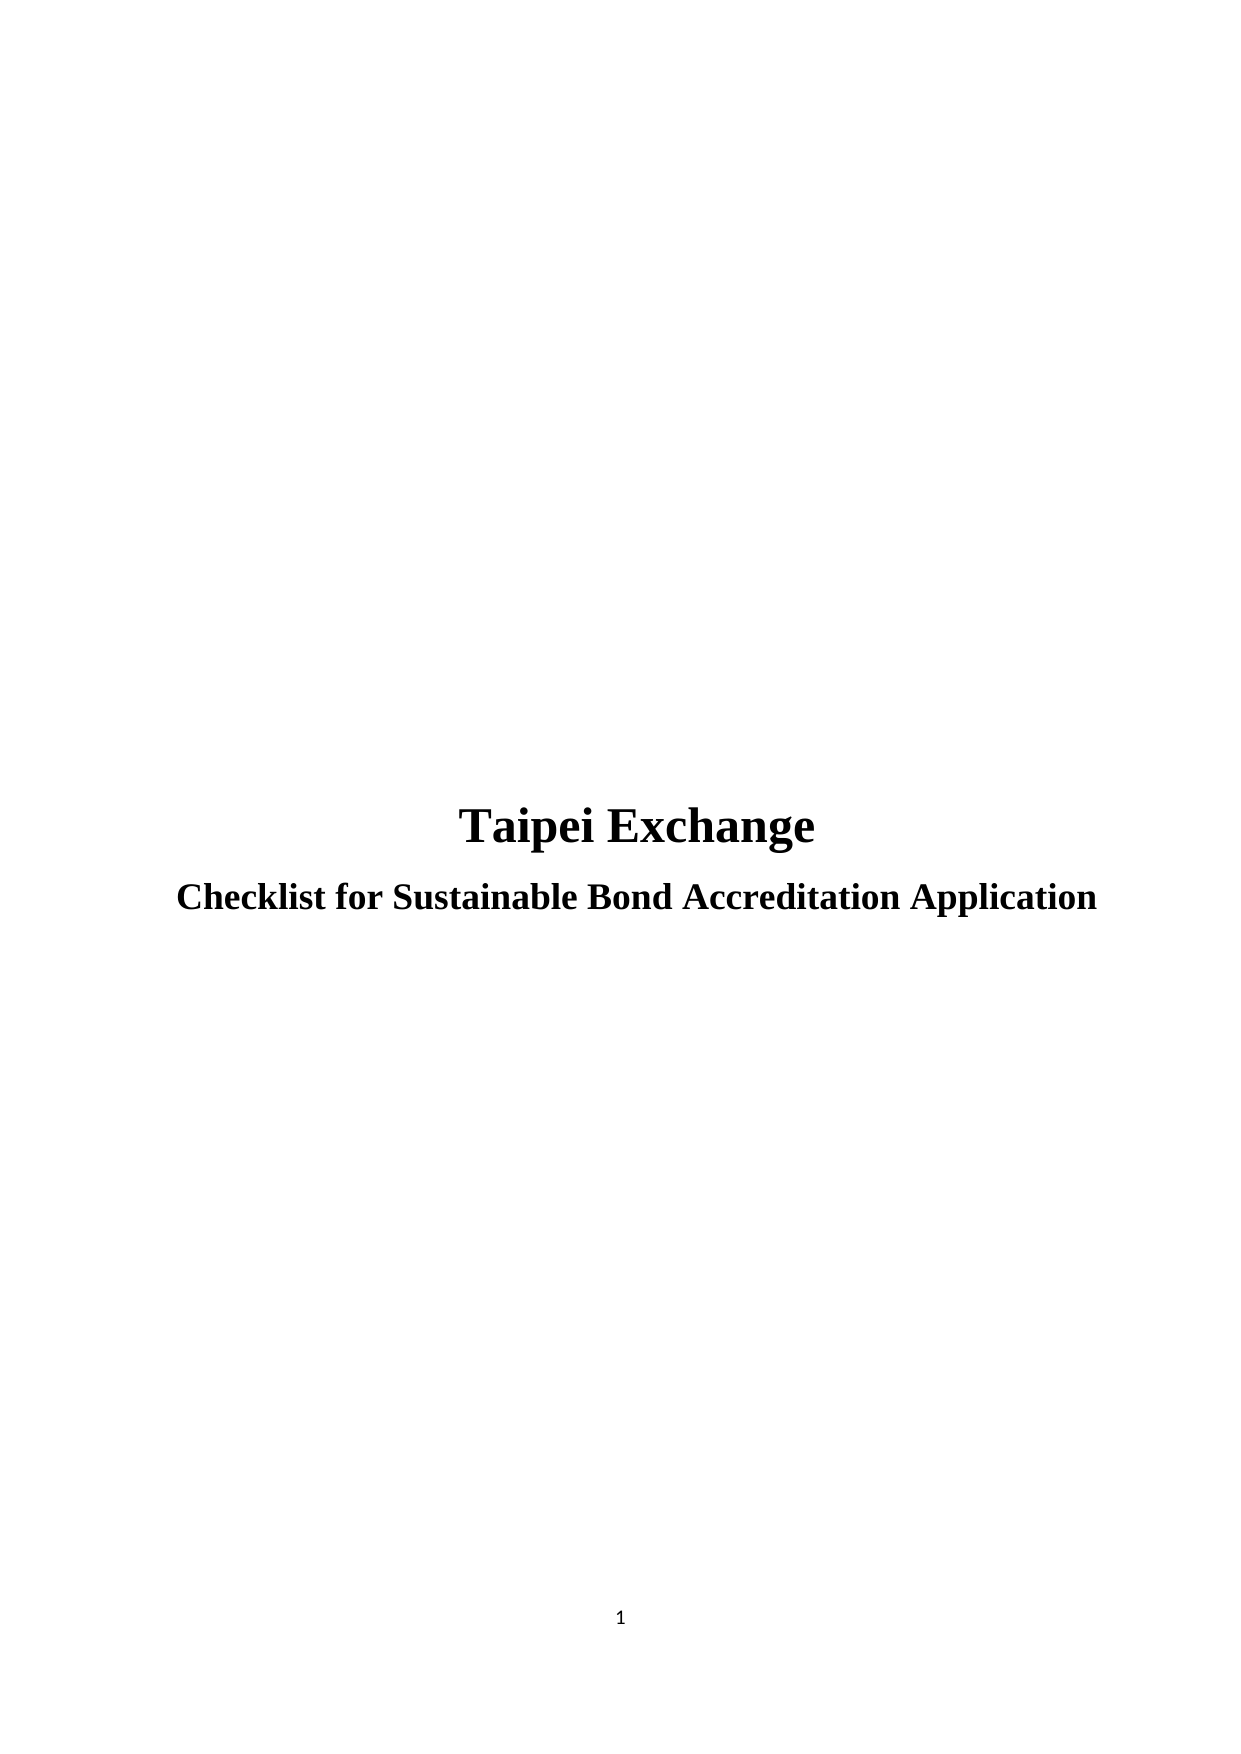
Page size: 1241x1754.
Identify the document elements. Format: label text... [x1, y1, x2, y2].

table_header Taipei Exchange Checklist for Sustainable Bond Accreditation Application [113, 783, 1161, 917]
